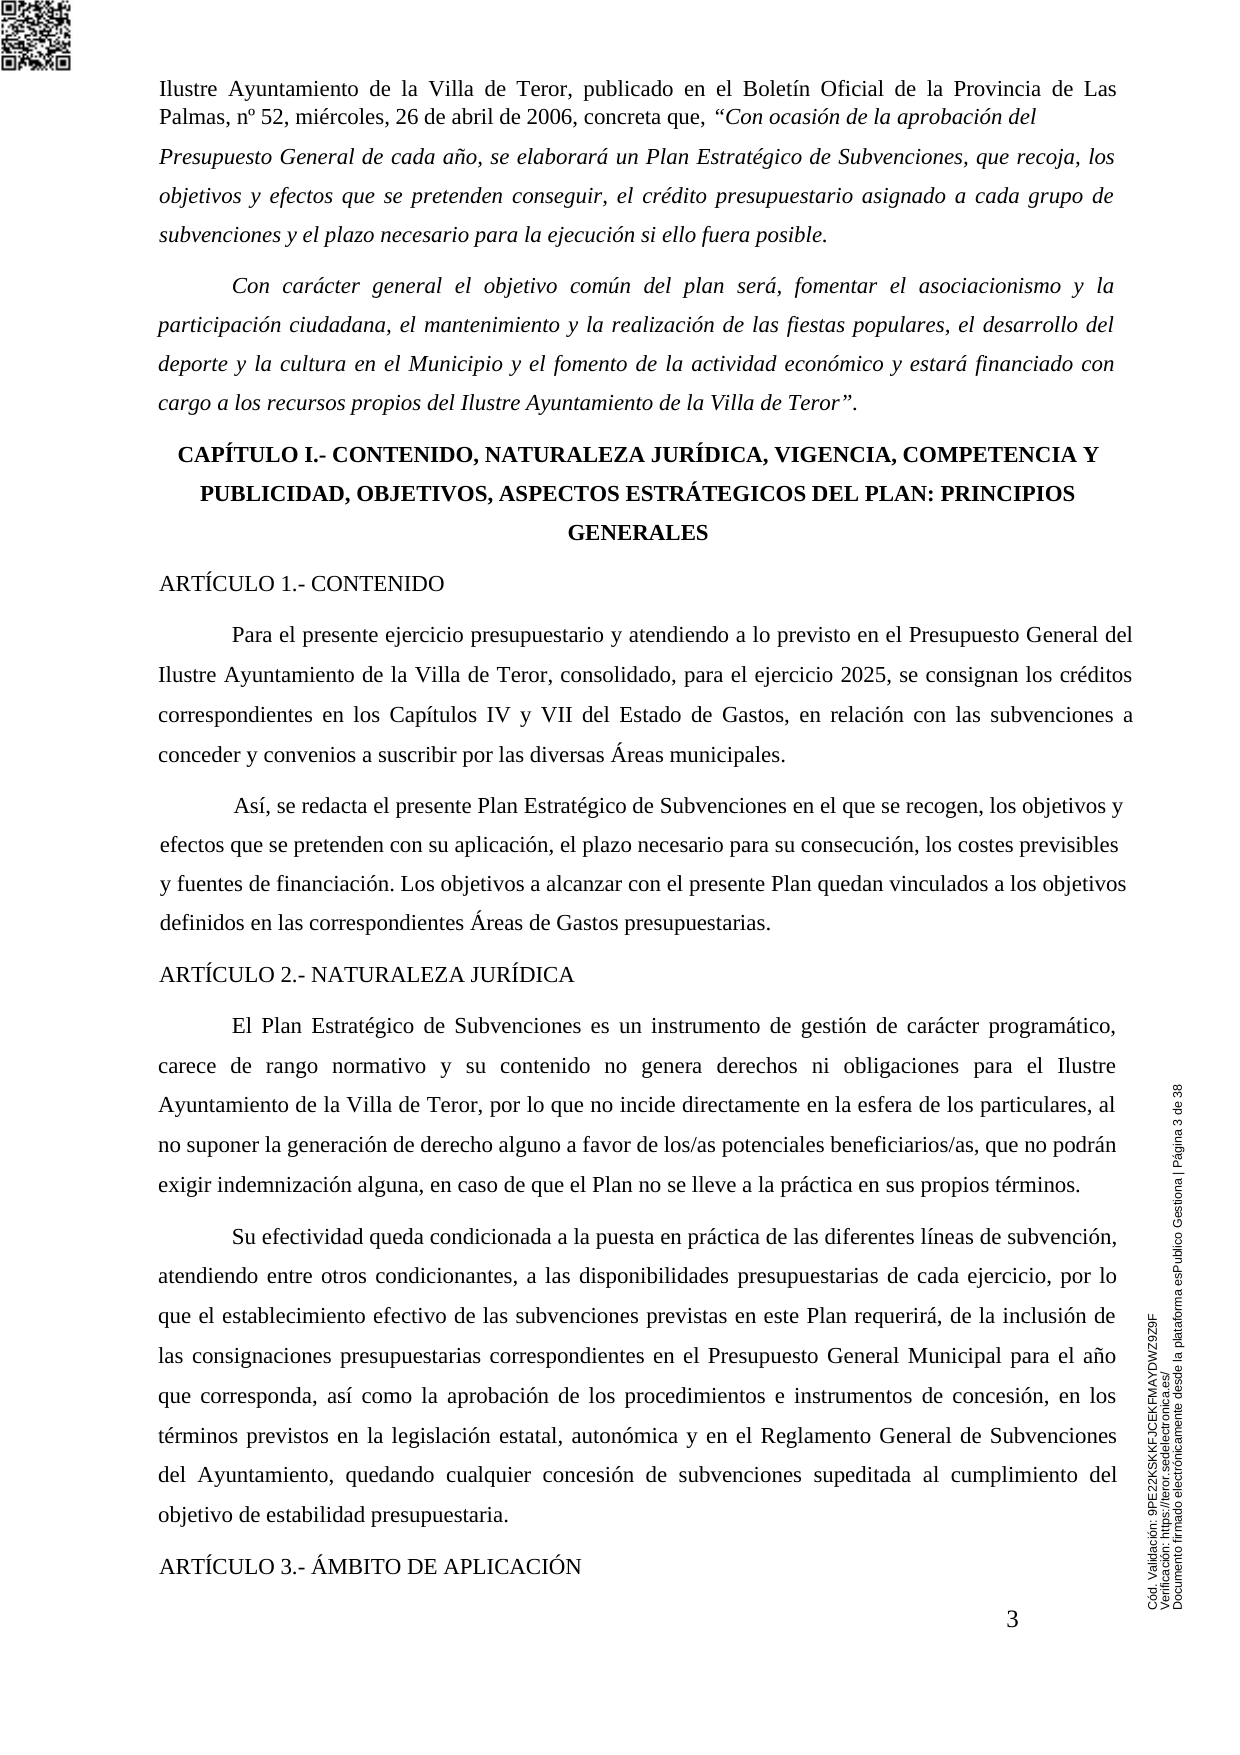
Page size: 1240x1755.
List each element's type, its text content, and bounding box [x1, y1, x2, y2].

text ARTÍCULO 2.- NATURALEZA JURÍDICA [159, 961, 1118, 987]
text Presupuesto General de cada año, se elaborará un Plan Estratégico de Subvenciones, que recoja, los objetivos y efectos que se pretenden conseguir, el crédito presupuestario asignado a cada grupo de subvenciones y el plazo necesario para la ejecución si ello fuera posible. [159, 143, 1118, 247]
text CAPÍTULO I.- CONTENIDO, NATURALEZA JURÍDICA, VIGENCIA, COMPETENCIA Y [177, 441, 1135, 467]
text Así, se redacta el presente Plan Estratégico de Subvenciones en el que se recogen, los objetivos y efectos que se pretenden con su aplicación, el plazo necesario para su consecución, los costes previsibles y fuentes de financiación. Los objetivos a alcanzar con el presente Plan quedan vinculados a los objetivos definidos en las correspondientes Áreas de Gastos presupuestarias. [159, 792, 1135, 936]
text PUBLICIDAD, OBJETIVOS, ASPECTOS ESTRÁTEGICOS DEL PLAN: PRINCIPIOS GENERALES [200, 479, 1135, 545]
text El Plan Estratégico de Subvenciones es un instrumento de gestión de carácter programático, carece de rango normativo y su contenido no genera derechos ni obligaciones para el Ilustre Ayuntamiento de la Villa de Teror, por lo que no incide directamente en la esfera de los particulares, al no suponer la generación de derecho alguno a favor de los/as potenciales beneficiarios/as, que no podrán exigir indemnización alguna, en caso de que el Plan no se lleve a la práctica en sus propios términos. [158, 1012, 1118, 1197]
text Para el presente ejercicio presupuestario y atendiendo a lo previsto en el Presupuesto General del Ilustre Ayuntamiento de la Villa de Teror, consolidado, para el ejercicio 2025, se consignan los créditos correspondientes en los Capítulos IV y VII del Estado de Gastos, en relación con las subvenciones a conceder y convenios a suscribir por las diversas Áreas municipales. [158, 621, 1135, 767]
text Ilustre Ayuntamiento de la Villa de Teror, publicado en el Boletín Oficial de la Provincia de Las Palmas, nº 52, miércoles, 26 de abril de 2006, concreta que, “Con ocasión de la aprobación del [159, 75, 1118, 129]
text ARTÍCULO 3.- ÁMBITO DE APLICACIÓN [159, 1553, 1118, 1579]
text Su efectividad queda condicionada a la puesta en práctica de las diferentes líneas de subvención, atendiendo entre otros condicionantes, a las disponibilidades presupuestarias de cada ejercicio, por lo que el establecimiento efectivo de las subvenciones previstas en este Plan requerirá, de la inclusión de las consignaciones presupuestarias correspondientes en el Presupuesto General Municipal para el año que corresponda, así como la aprobación de los procedimientos e instrumentos de concesión, en los términos previstos en la legislación estatal, autonómica y en el Reglamento General de Subvenciones del Ayuntamiento, quedando cualquier concesión de subvenciones supeditada al cumplimiento del objetivo de estabilidad presupuestaria. [158, 1223, 1118, 1528]
text ARTÍCULO 1.- CONTENIDO [159, 570, 1118, 596]
text Con carácter general el objetivo común del plan será, fomentar el asociacionismo y la participación ciudadana, el mantenimiento y la realización de las fiestas populares, el desarrollo del deporte y la cultura en el Municipio y el fomento de la actividad económico y estará financiado con cargo a los recursos propios del Ilustre Ayuntamiento de la Villa de Teror”. [158, 272, 1118, 416]
